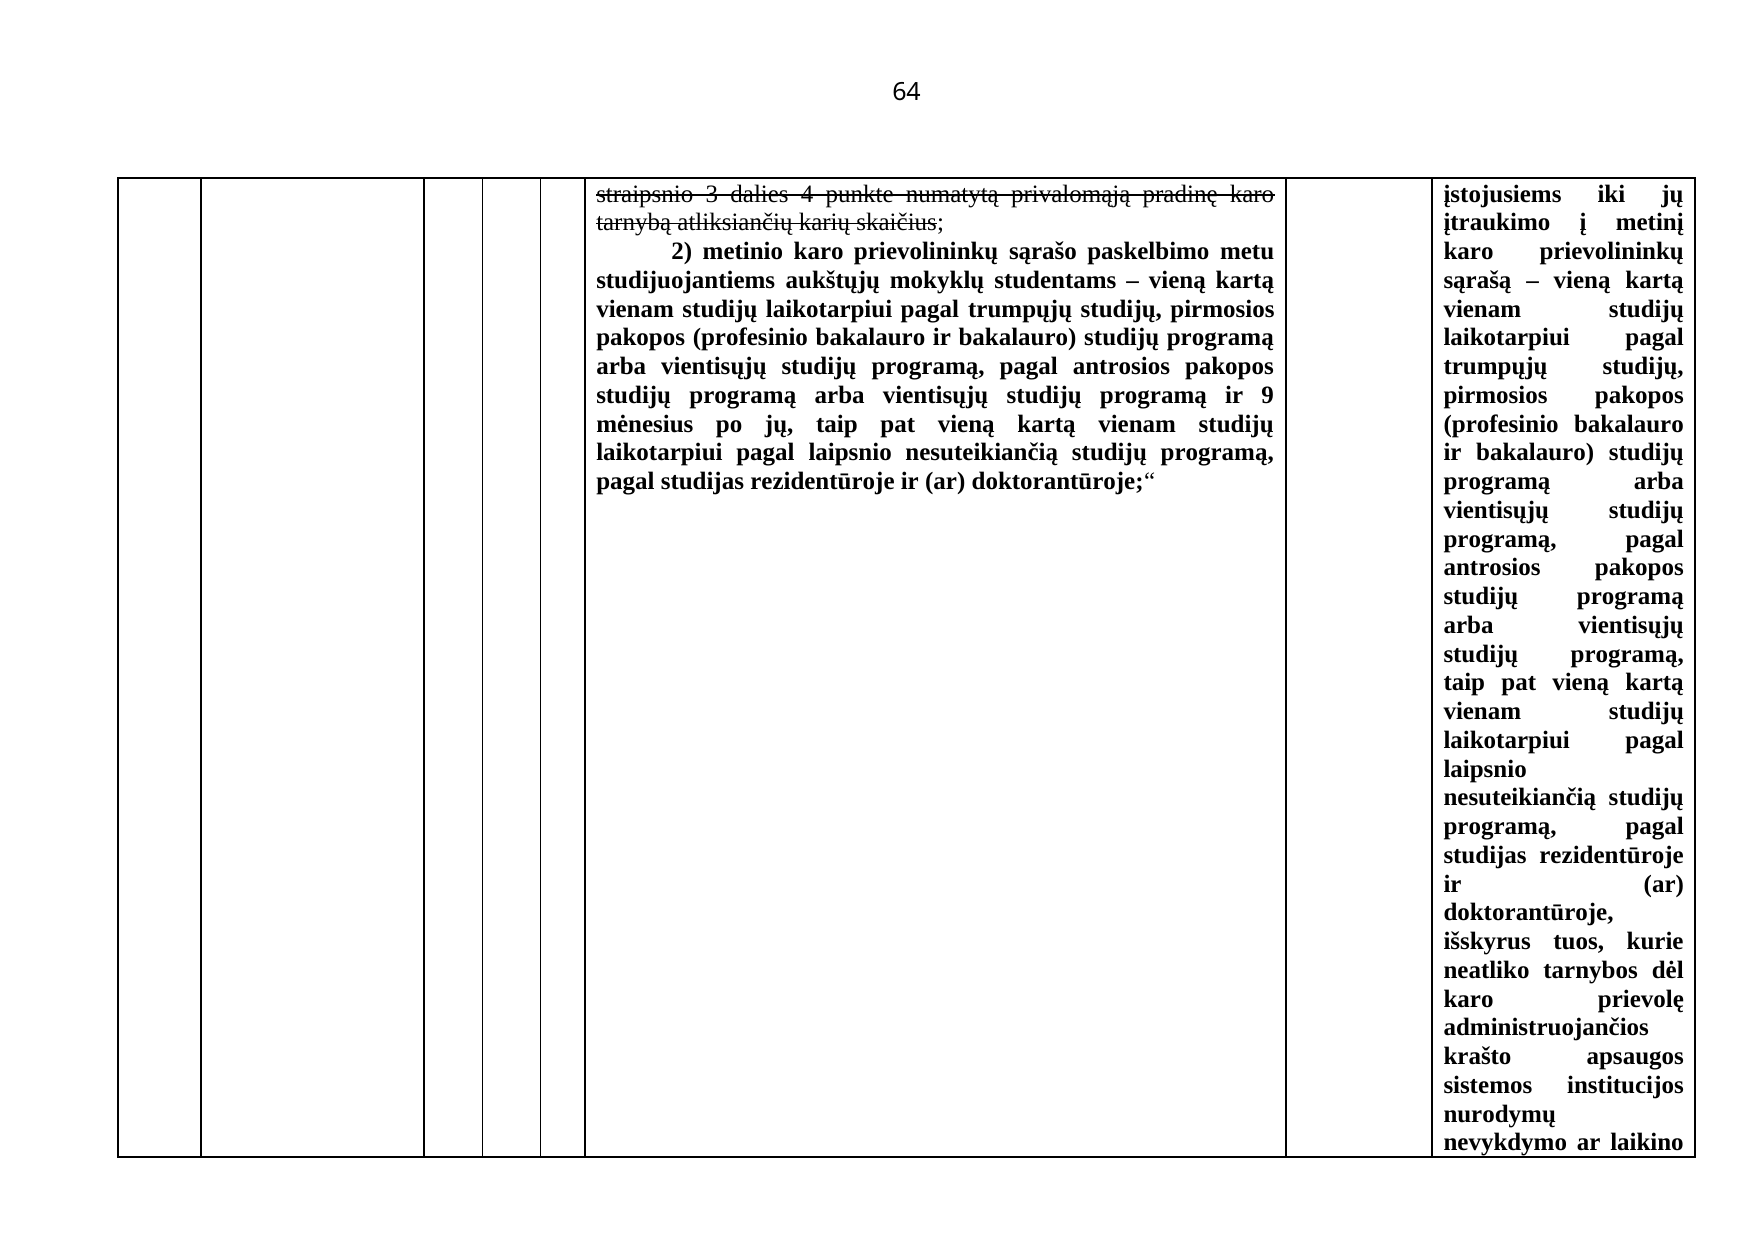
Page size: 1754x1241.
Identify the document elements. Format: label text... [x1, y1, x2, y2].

table_cell [483, 179, 540, 1156]
table_cell [541, 179, 584, 1156]
table_cell [1287, 179, 1431, 1156]
table_cell straipsnio 3 dalies 4 punkte numatytą privalomąją pradinę karo tarnybą atliksiančių karių skaičius; 2) metinio karo prievolininkų sąrašo paskelbimo metu studijuojantiems aukštųjų mokyklų studentams – vieną kartą vienam studijų laikotarpiui pagal trumpųjų studijų, pirmosios pakopos (profesinio bakalauro ir bakalauro) studijų programą arba vientisųjų studijų programą, pagal antrosios pakopos studijų programą arba vientisųjų studijų programą ir 9 mėnesius po jų, taip pat vieną kartą vienam studijų laikotarpiui pagal laipsnio nesuteikiančią studijų programą, pagal studijas rezidentūroje ir (ar) doktorantūroje;“ [586, 179, 1285, 1156]
table_cell įstojusiems iki jų įtraukimo į metinį karo prievolininkų sąrašą – vieną kartą vienam studijų laikotarpiui pagal trumpųjų studijų, pirmosios pakopos (profesinio bakalauro ir bakalauro) studijų programą arba vientisųjų studijų programą, pagal antrosios pakopos studijų programą arba vientisųjų studijų programą, taip pat vieną kartą vienam studijų laikotarpiui pagal laipsnio nesuteikiančią studijų programą, pagal studijas rezidentūroje ir (ar) doktorantūroje, išskyrus tuos, kurie neatliko tarnybos dėl karo prievolę administruojančios krašto apsaugos sistemos institucijos nurodymų nevykdymo ar laikino [1433, 179, 1694, 1156]
table_cell [425, 179, 482, 1156]
table_cell [119, 179, 200, 1156]
table_cell [202, 179, 423, 1156]
